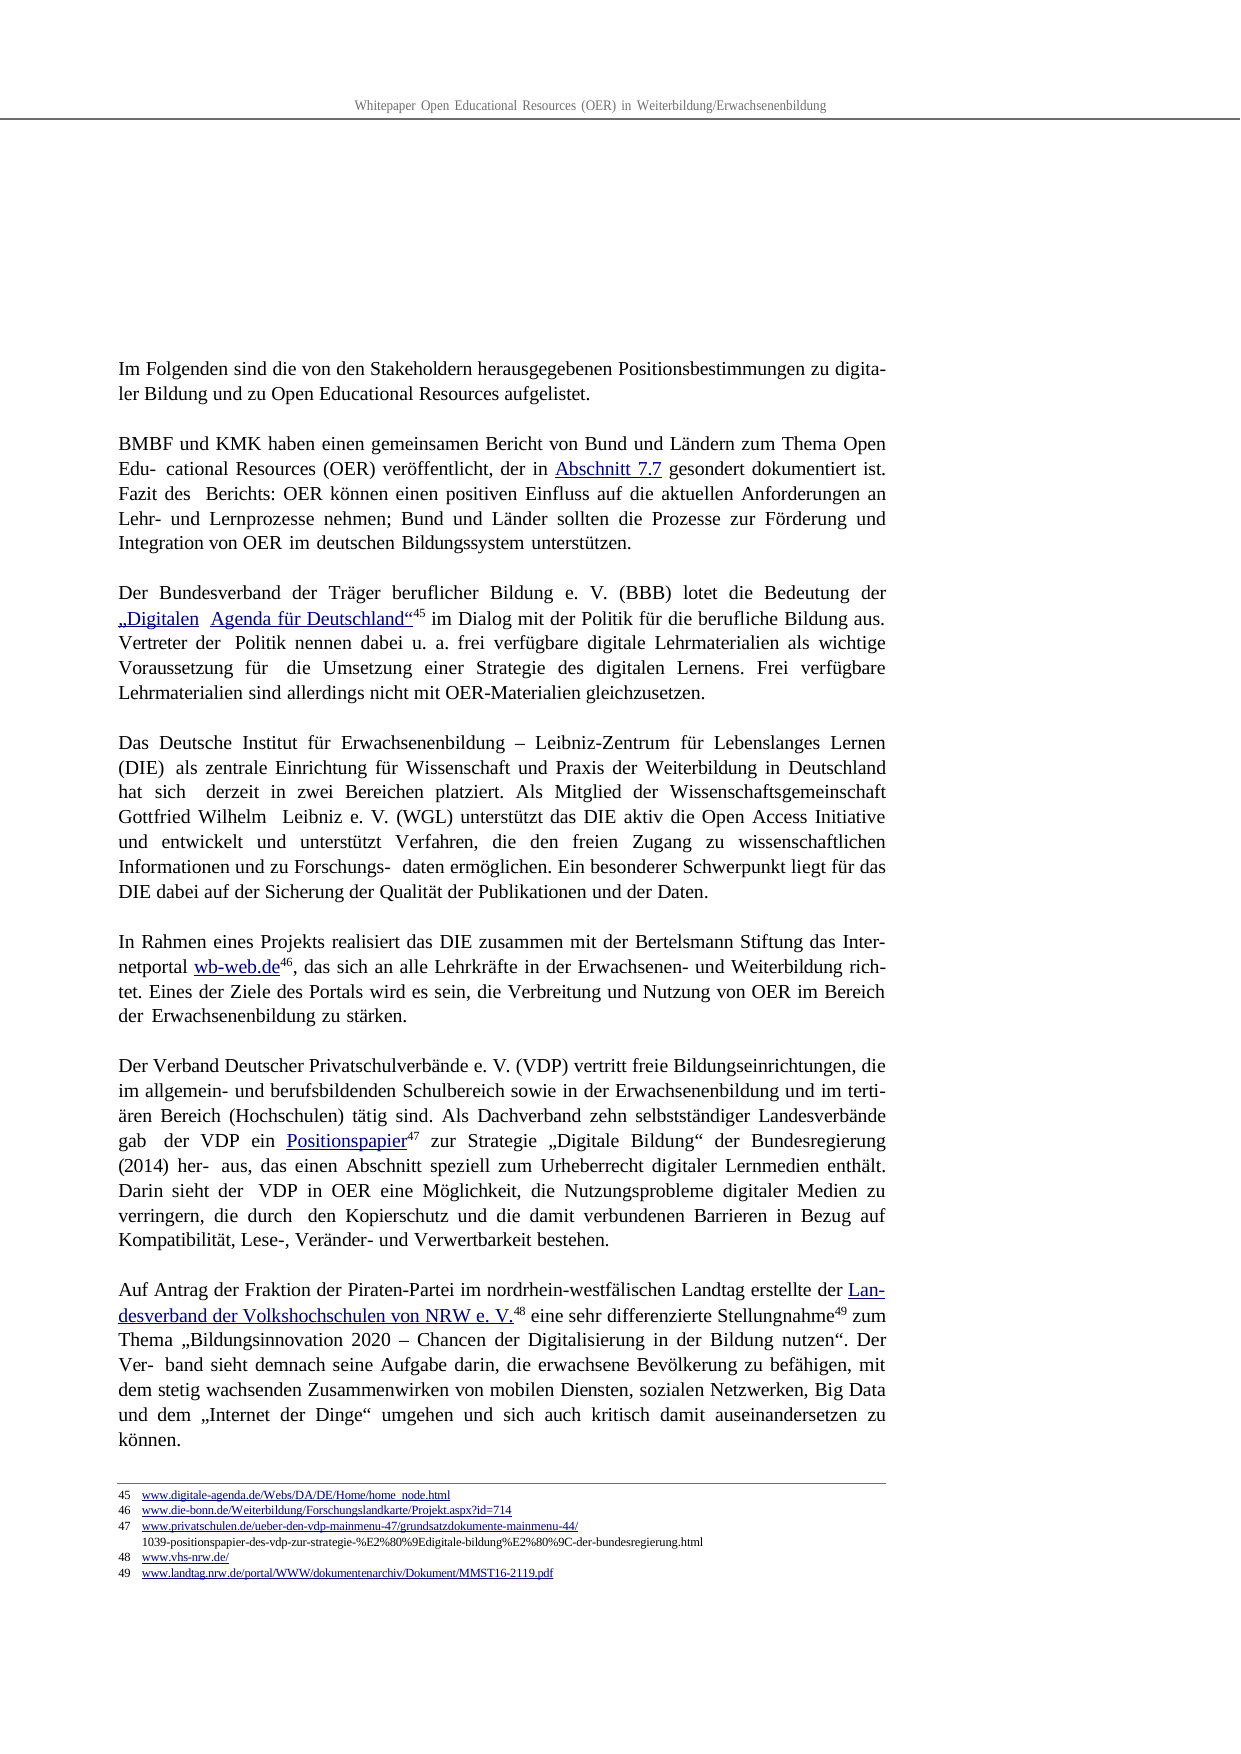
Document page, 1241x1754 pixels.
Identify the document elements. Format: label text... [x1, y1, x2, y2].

list www.die-bonn.de/Weiterbildung/Forschungslandkarte/Projekt.aspx?id=714 [118, 1503, 1240, 1517]
text Im Folgenden sind die von den Stakeholdern herausgegebenen Positionsbestimmungen zu digita- ler Bildung und zu Open Educational Resources aufgelistet. [118, 357, 886, 405]
text Das Deutsche Institut für Erwachsenenbildung – Leibniz-Zentrum für Lebenslanges Lernen (DIE) als zentrale Einrichtung für Wissenschaft und Praxis der Weiterbildung in Deutschland hat sich derzeit in zwei Bereichen platziert. Als Mitglied der Wissenschaftsgemeinschaft Gottfried Wilhelm Leibniz e. V. (WGL) unterstützt das DIE aktiv die Open Access Initiative und entwickelt und unterstützt Verfahren, die den freien Zugang zu wissenschaftlichen Informationen und zu Forschungs- daten ermöglichen. Ein besonderer Schwerpunkt liegt für das DIE dabei auf der Sicherung der Qualität der Publikationen und der Daten. [118, 731, 886, 902]
list www.landtag.nrw.de/portal/WWW/dokumentenarchiv/Dokument/MMST16-2119.pdf [118, 1566, 1240, 1580]
text In Rahmen eines Projekts realisiert das DIE zusammen mit der Bertelsmann Stiftung das Inter- netportal wb-web.de46, das sich an alle Lehrkräfte in der Erwachsenen- und Weiterbildung rich- tet. Eines der Ziele des Portals wird es sein, die Verbreitung und Nutzung von OER im Bereich der Erwachsenenbildung zu stärken. [118, 930, 886, 1027]
text 1039-positionspapier-des-vdp-zur-strategie-%E2%80%9Edigitale-bildung%E2%80%9C-der-bundesregierung.html [142, 1534, 1240, 1549]
text Der Verband Deutscher Privatschulverbände e. V. (VDP) vertritt freie Bildungseinrichtungen, die im allgemein- und berufsbildenden Schulbereich sowie in der Erwachsenenbildung und im terti- ären Bereich (Hochschulen) tätig sind. Als Dachverband zehn selbstständiger Landesverbände gab der VDP ein Positionspapier47 zur Strategie „Digitale Bildung“ der Bundesregierung (2014) her- aus, das einen Abschnitt speziell zum Urheberrecht digitaler Lernmedien enthält. Darin sieht der VDP in OER eine Möglichkeit, die Nutzungsprobleme digitaler Medien zu verringern, die durch den Kopierschutz und die damit verbundenen Barrieren in Bezug auf Kompatibilität, Lese-, Veränder- und Verwertbarkeit bestehen. [118, 1054, 886, 1251]
list www.digitale-agenda.de/Webs/DA/DE/Home/home_node.html [118, 1487, 1240, 1502]
text Auf Antrag der Fraktion der Piraten-Partei im nordrhein-westfälischen Landtag erstellte der Lan- desverband der Volkshochschulen von NRW e. V.48 eine sehr differenzierte Stellungnahme49 zum Thema „Bildungsinnovation 2020 – Chancen der Digitalisierung in der Bildung nutzen“. Der Ver- band sieht demnach seine Aufgabe darin, die erwachsene Bevölkerung zu befähigen, mit dem stetig wachsenden Zusammenwirken von mobilen Diensten, sozialen Netzwerken, Big Data und dem „Internet der Dinge“ umgehen und sich auch kritisch damit auseinandersetzen zu können. [118, 1278, 886, 1450]
list www.vhs-nrw.de/ [118, 1550, 1240, 1564]
list www.privatschulen.de/ueber-den-vdp-mainmenu-47/grundsatzdokumente-mainmenu-44/ [118, 1519, 1240, 1533]
text BMBF und KMK haben einen gemeinsamen Bericht von Bund und Ländern zum Thema Open Edu- cational Resources (OER) veröffentlicht, der in Abschnitt 7.7 gesondert dokumentiert ist. Fazit des Berichts: OER können einen positiven Einfluss auf die aktuellen Anforderungen an Lehr- und Lernprozesse nehmen; Bund und Länder sollten die Prozesse zur Förderung und Integration von OER im deutschen Bildungssystem unterstützen. [118, 432, 886, 554]
text Der Bundesverband der Träger beruflicher Bildung e. V. (BBB) lotet die Bedeutung der „Digitalen Agenda für Deutschland“45 im Dialog mit der Politik für die berufliche Bildung aus. Vertreter der Politik nennen dabei u. a. frei verfügbare digitale Lehrmaterialien als wichtige Voraussetzung für die Umsetzung einer Strategie des digitalen Lernens. Frei verfügbare Lehrmaterialien sind allerdings nicht mit OER-Materialien gleichzusetzen. [118, 581, 886, 704]
